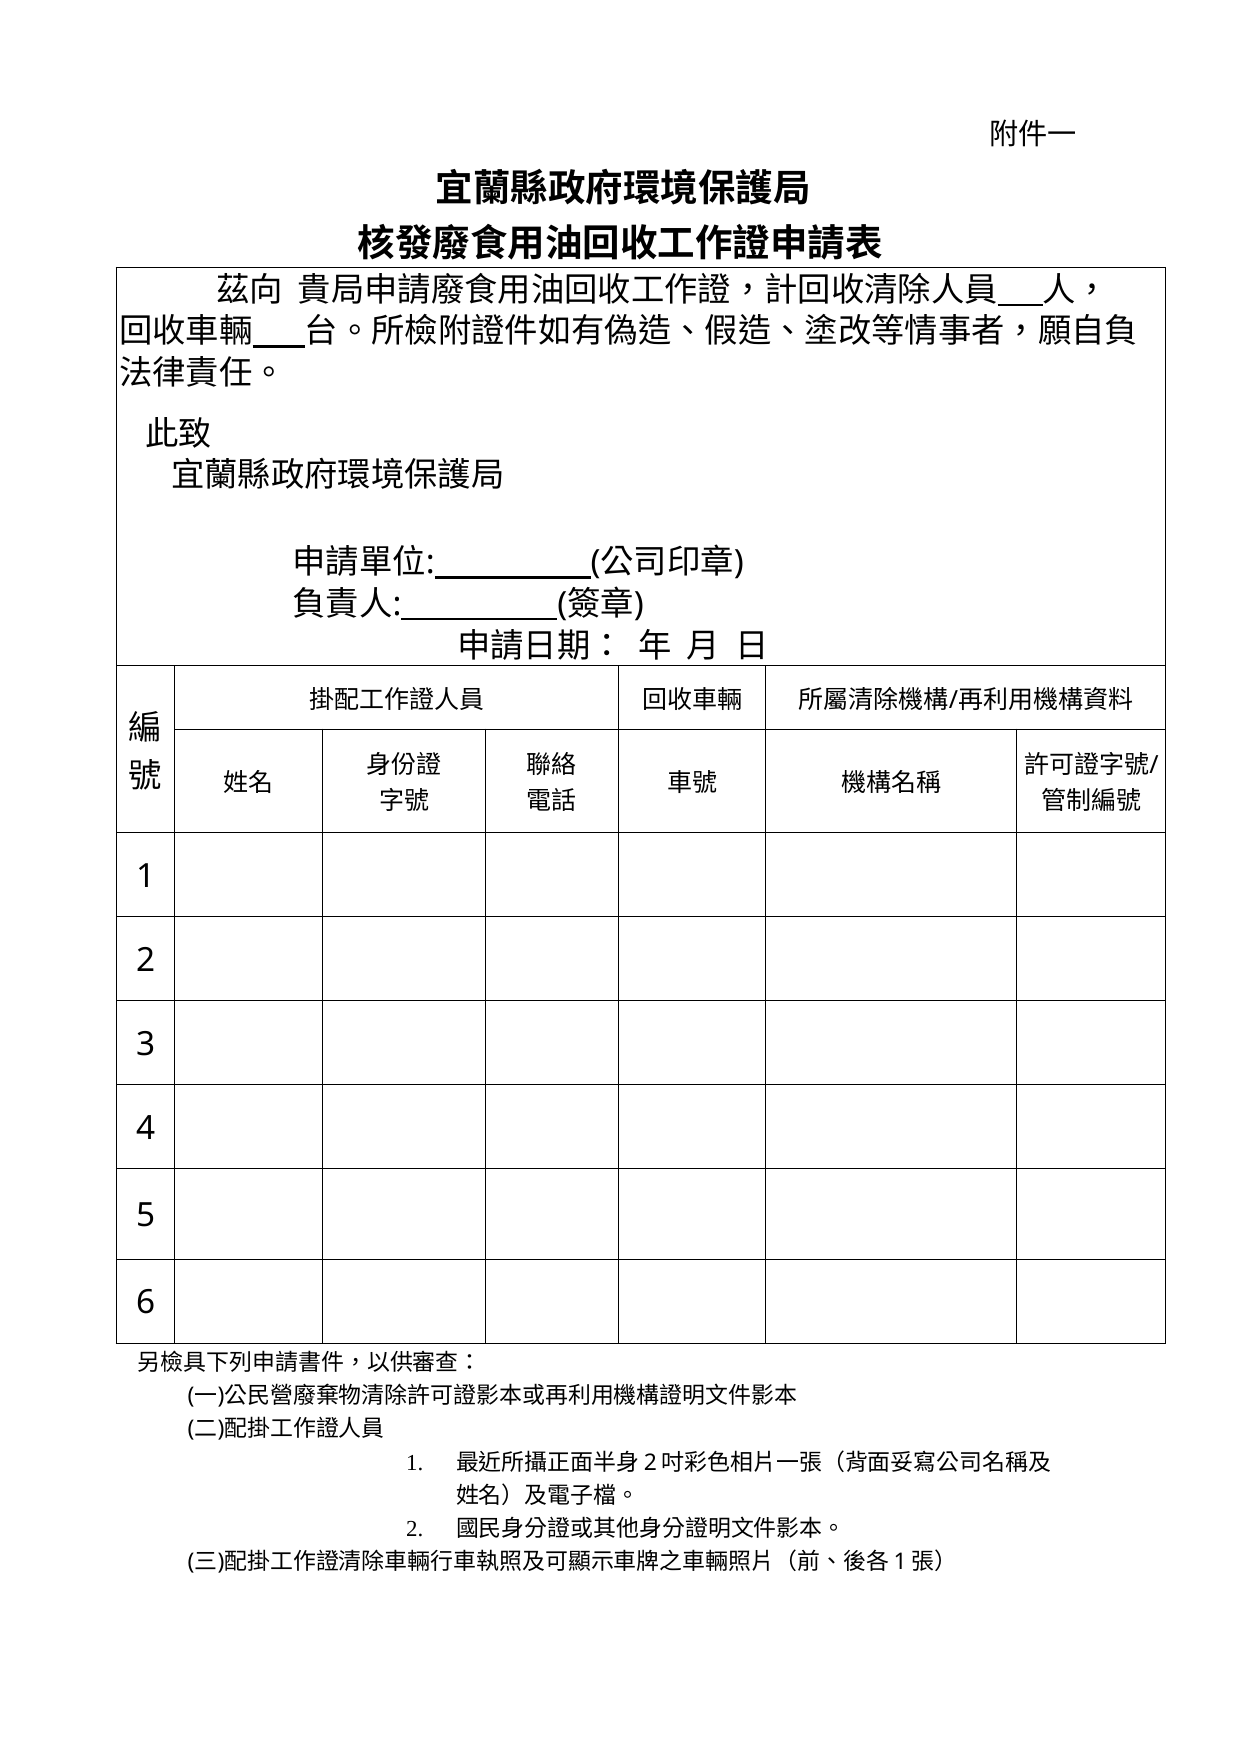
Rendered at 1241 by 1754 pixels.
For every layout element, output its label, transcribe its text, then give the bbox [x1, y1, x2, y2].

table_cell [175, 1169, 322, 1258]
table_cell [766, 1260, 1016, 1342]
table_cell 聯絡 電話 [486, 730, 618, 832]
table_cell [486, 1169, 618, 1258]
table_cell [1017, 1085, 1165, 1168]
table_cell 身份證 字號 [323, 730, 485, 832]
table_cell [1017, 1169, 1165, 1258]
table_cell [1017, 1001, 1165, 1084]
table_cell 姓名 [175, 730, 322, 832]
table_cell [175, 917, 322, 1000]
table_cell [323, 1260, 485, 1342]
table_cell 機構名稱 [766, 730, 1016, 832]
table_cell [323, 833, 485, 916]
table_cell [323, 917, 485, 1000]
text 宜蘭縣政府環境保護局 [187, 153, 1111, 212]
table_cell [486, 1001, 618, 1084]
list 國民身分證或其他身分證明文件影本。 [406, 1510, 1053, 1543]
table_cell 所屬清除機構/再利用機構資料 [766, 666, 1165, 728]
table_cell [175, 1001, 322, 1084]
table_cell [323, 1169, 485, 1258]
text (一)公民營廢棄物清除許可證影本或再利用機構證明文件影本 [187, 1377, 1053, 1410]
table_cell [175, 1260, 322, 1342]
text (二)配掛工作證人員 [187, 1410, 1053, 1443]
table_cell [619, 1085, 765, 1168]
table_cell [1017, 917, 1165, 1000]
table_cell 編號 [117, 666, 174, 832]
table_cell 1 [117, 833, 174, 916]
table_cell 2 [117, 917, 174, 1000]
table_cell [486, 1260, 618, 1342]
table_cell 車號 [619, 730, 765, 832]
table_cell [766, 917, 1016, 1000]
table_cell [486, 833, 618, 916]
table_cell [619, 1001, 765, 1084]
table_cell 掛配工作證人員 [175, 666, 618, 728]
table_cell [175, 1085, 322, 1168]
table_header 茲向 貴局申請廢食用油回收工作證，計回收清除人員 人， 回收車輛 台。所檢附證件如有偽造、假造、塗改等情事者，願自負法律責任。 此致 宜蘭縣政府環境保護局 申請單位: (公司印章) 負責人: (簽章) 申請日期： 年 月 日 [117, 268, 1165, 665]
table_cell [486, 1085, 618, 1168]
table_cell 5 [117, 1169, 174, 1258]
table_cell [619, 833, 765, 916]
table_cell [766, 1085, 1016, 1168]
table_cell [766, 1169, 1016, 1258]
table_cell [486, 917, 618, 1000]
text 附件一 [989, 101, 1111, 153]
table_cell [619, 917, 765, 1000]
table_cell [175, 833, 322, 916]
table_cell 回收車輛 [619, 666, 765, 728]
text 核發廢食用油回收工作證申請表 [187, 212, 1053, 267]
table_cell [323, 1001, 485, 1084]
text 另檢具下列申請書件，以供審查： [126, 1344, 1053, 1377]
table_cell 3 [117, 1001, 174, 1084]
table_cell [323, 1085, 485, 1168]
table_cell 4 [117, 1085, 174, 1168]
table_cell [1017, 1260, 1165, 1342]
table_cell [1017, 833, 1165, 916]
table_cell [619, 1169, 765, 1258]
table_cell 許可證字號/ 管制編號 [1017, 730, 1165, 832]
text (三)配掛工作證清除車輛行車執照及可顯示車牌之車輛照片（前、後各1張） [187, 1543, 1053, 1576]
table_cell 6 [117, 1260, 174, 1342]
table_cell [766, 833, 1016, 916]
table_cell [619, 1260, 765, 1342]
table_cell [766, 1001, 1016, 1084]
list 最近所攝正面半身2吋彩色相片一張（背面妥寫公司名稱及姓名）及電子檔。 [406, 1443, 1053, 1510]
